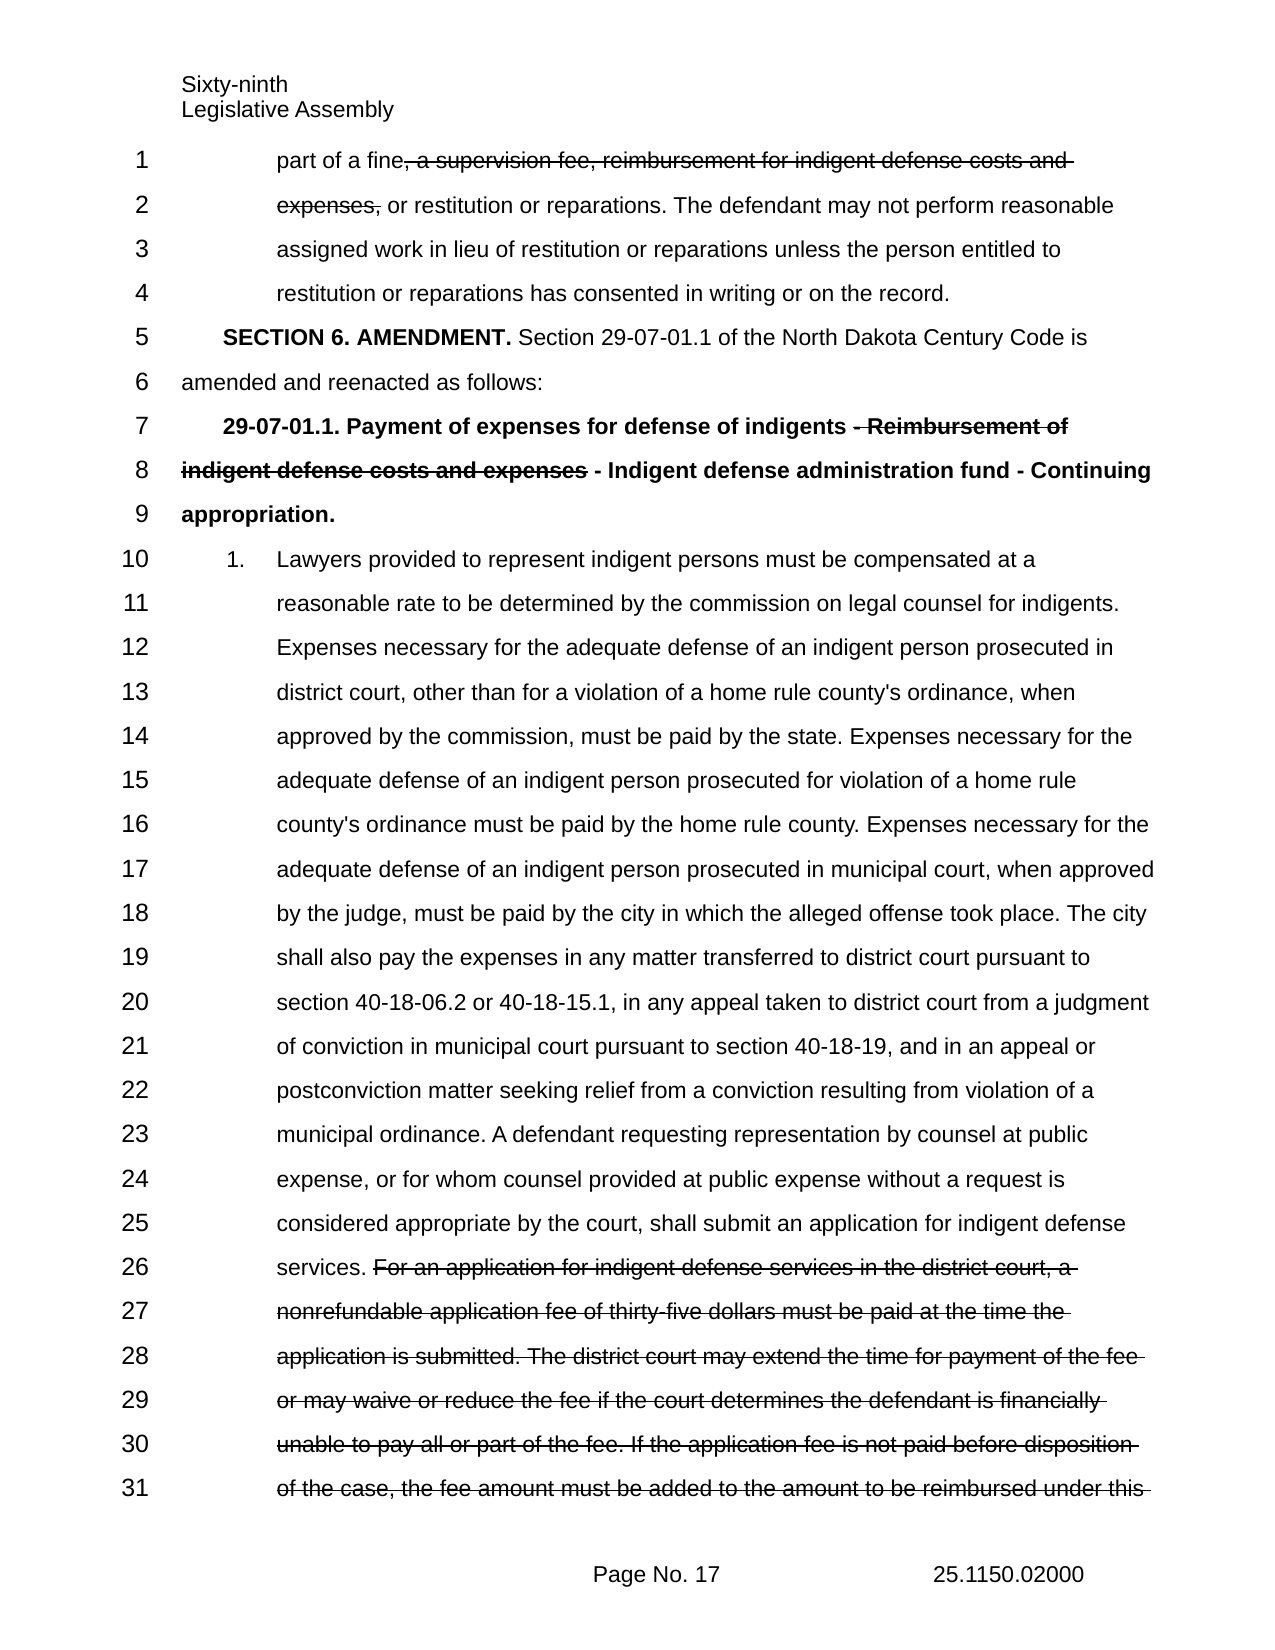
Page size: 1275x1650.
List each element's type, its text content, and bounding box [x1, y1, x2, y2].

text 1. Lawyers provided to represent indigent persons must be compensated at a reasonable rate to be determined by the commission on legal counsel for indigents. Expenses necessary for the adequate defense of an indigent person prosecuted in district court, other than for a violation of a home rule county's ordinance, when approved by the commission, must be paid by the state. Expenses necessary for the adequate defense of an indigent person prosecuted for violation of a home rule county's ordinance must be paid by the home rule county. Expenses necessary for the adequate defense of an indigent person prosecuted in municipal court, when approved by the judge, must be paid by the city in which the alleged offense took place. The city shall also pay the expenses in any matter transferred to district court pursuant to section 40‑18‑06.2 or 40‑18‑15.1, in any appeal taken to district court from a judgment of conviction in municipal court pursuant to section 40‑18‑19, and in an appeal or postconviction matter seeking relief from a conviction resulting from violation of a municipal ordinance. A defendant requesting representation by counsel at public expense, or for whom counsel provided at public expense without a request is considered appropriate by the court, shall submit an application for indigent defense services. For an application for indigent defense services in the district court, a nonrefundable application fee of thirty-five dollars must be paid at the time the application is submitted. The district court may extend the time for payment of the fee or may waive or reduce the fee if the court determines the defendant is financially unable to pay all or part of the fee. If the application fee is not paid before disposition of the case, the fee amount must be added to the amount to be reimbursed under this [181, 532, 1154, 1506]
text SECTION 6. AMENDMENT. Section 29‑07‑01.1 of the North Dakota Century Code is amended and reenacted as follows: [181, 310, 1154, 399]
text part of a fine, a supervision fee, reimbursement for indigent defense costs and expenses, or restitution or reparations. The defendant may not perform reasonable assigned work in lieu of restitution or reparations unless the person entitled to restitution or reparations has consented in writing or on the record. [181, 133, 1154, 310]
subtitle 29‑07‑01.1. Payment of expenses for defense of indigents ‑ Reimbursement of indigent defense costs and expenses ‑ Indigent defense administration fund ‑ Continuing appropriation. [181, 399, 1154, 532]
